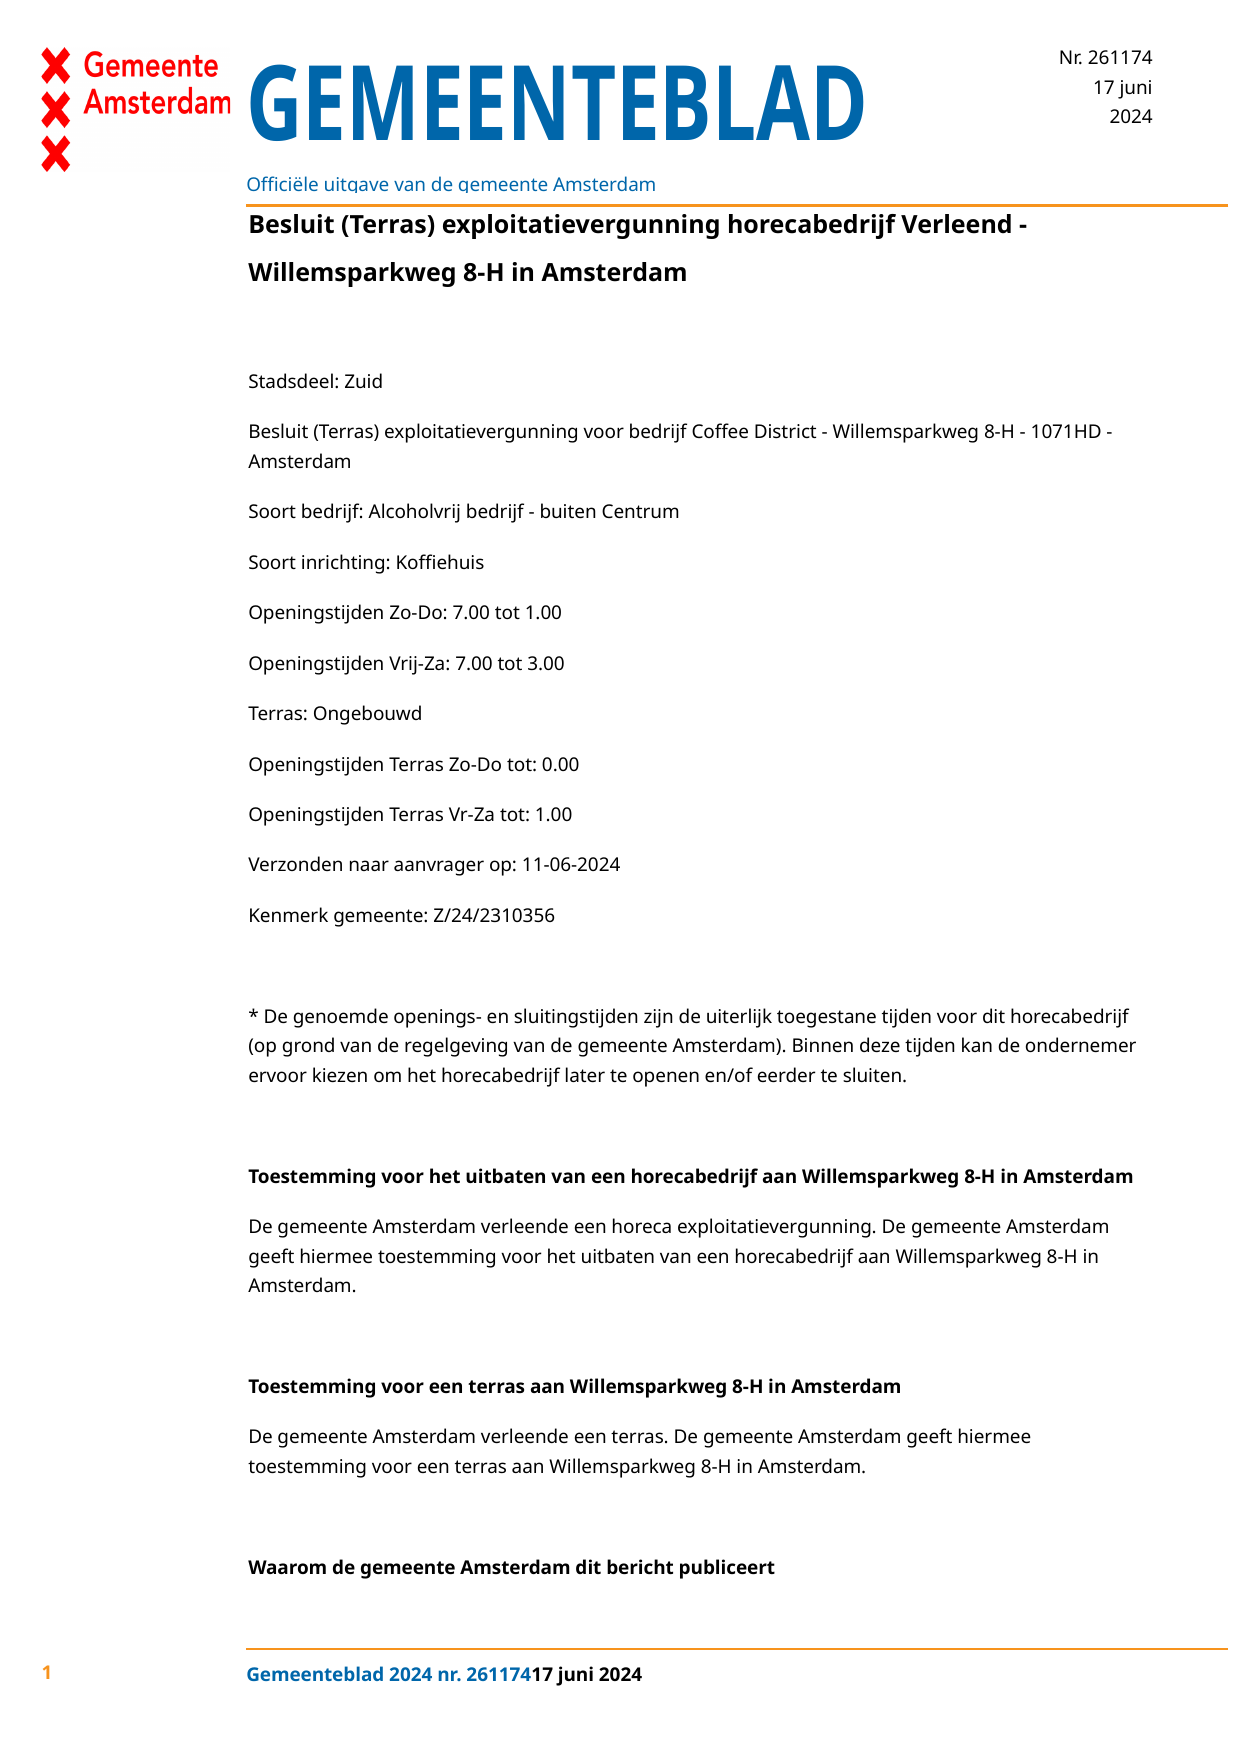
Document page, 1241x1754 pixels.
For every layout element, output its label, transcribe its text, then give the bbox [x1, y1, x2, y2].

text Besluit (Terras) exploitatievergunning horecabedrijf Verleend - Willemsparkweg 8-H in Amsterdam [248, 207, 1152, 288]
text Soort bedrijf: Alcoholvrij bedrijf - buiten Centrum [248, 499, 1152, 524]
text Toestemming voor het uitbaten van een horecabedrijf aan Willemsparkweg 8-H in Amsterdam [248, 1163, 1152, 1189]
text Kenmerk gemeente: Z/24/2310356 [248, 902, 1152, 928]
text Soort inrichting: Koffiehuis [248, 549, 1152, 575]
text * De genoemde openings- en sluitingstijden zijn de uiterlijk toegestane tijden voor dit horecabedrijf (op grond van de regelgeving van de gemeente Amsterdam). Binnen deze tijden kan de ondernemer ervoor kiezen om het horecabedrijf later te openen en/of eerder te sluiten. [248, 1003, 1152, 1088]
text Openingstijden Terras Zo-Do tot: 0.00 [248, 751, 1152, 777]
text Openingstijden Vrij-Za: 7.00 tot 3.00 [248, 650, 1152, 676]
text De gemeente Amsterdam verleende een terras. De gemeente Amsterdam geeft hiermee toestemming voor een terras aan Willemsparkweg 8-H in Amsterdam. [248, 1424, 1152, 1479]
text Verzonden naar aanvrager op: 11-06-2024 [248, 852, 1152, 877]
text Openingstijden Zo-Do: 7.00 tot 1.00 [248, 599, 1152, 625]
text Stadsdeel: Zuid [248, 368, 1152, 394]
text De gemeente Amsterdam verleende een horeca exploitatievergunning. De gemeente Amsterdam geeft hiermee toestemming voor het uitbaten van een horecabedrijf aan Willemsparkweg 8-H in Amsterdam. [248, 1213, 1152, 1298]
text Openingstijden Terras Vr-Za tot: 1.00 [248, 801, 1152, 827]
text Besluit (Terras) exploitatievergunning voor bedrijf Coffee District - Willemsparkweg 8-H - 1071HD - Amsterdam [248, 419, 1152, 474]
text Toestemming voor een terras aan Willemsparkweg 8-H in Amsterdam [248, 1373, 1152, 1399]
picture [41, 47, 231, 172]
text Waarom de gemeente Amsterdam dit bericht publiceert [248, 1554, 1152, 1580]
text Terras: Ongebouwd [248, 700, 1152, 726]
